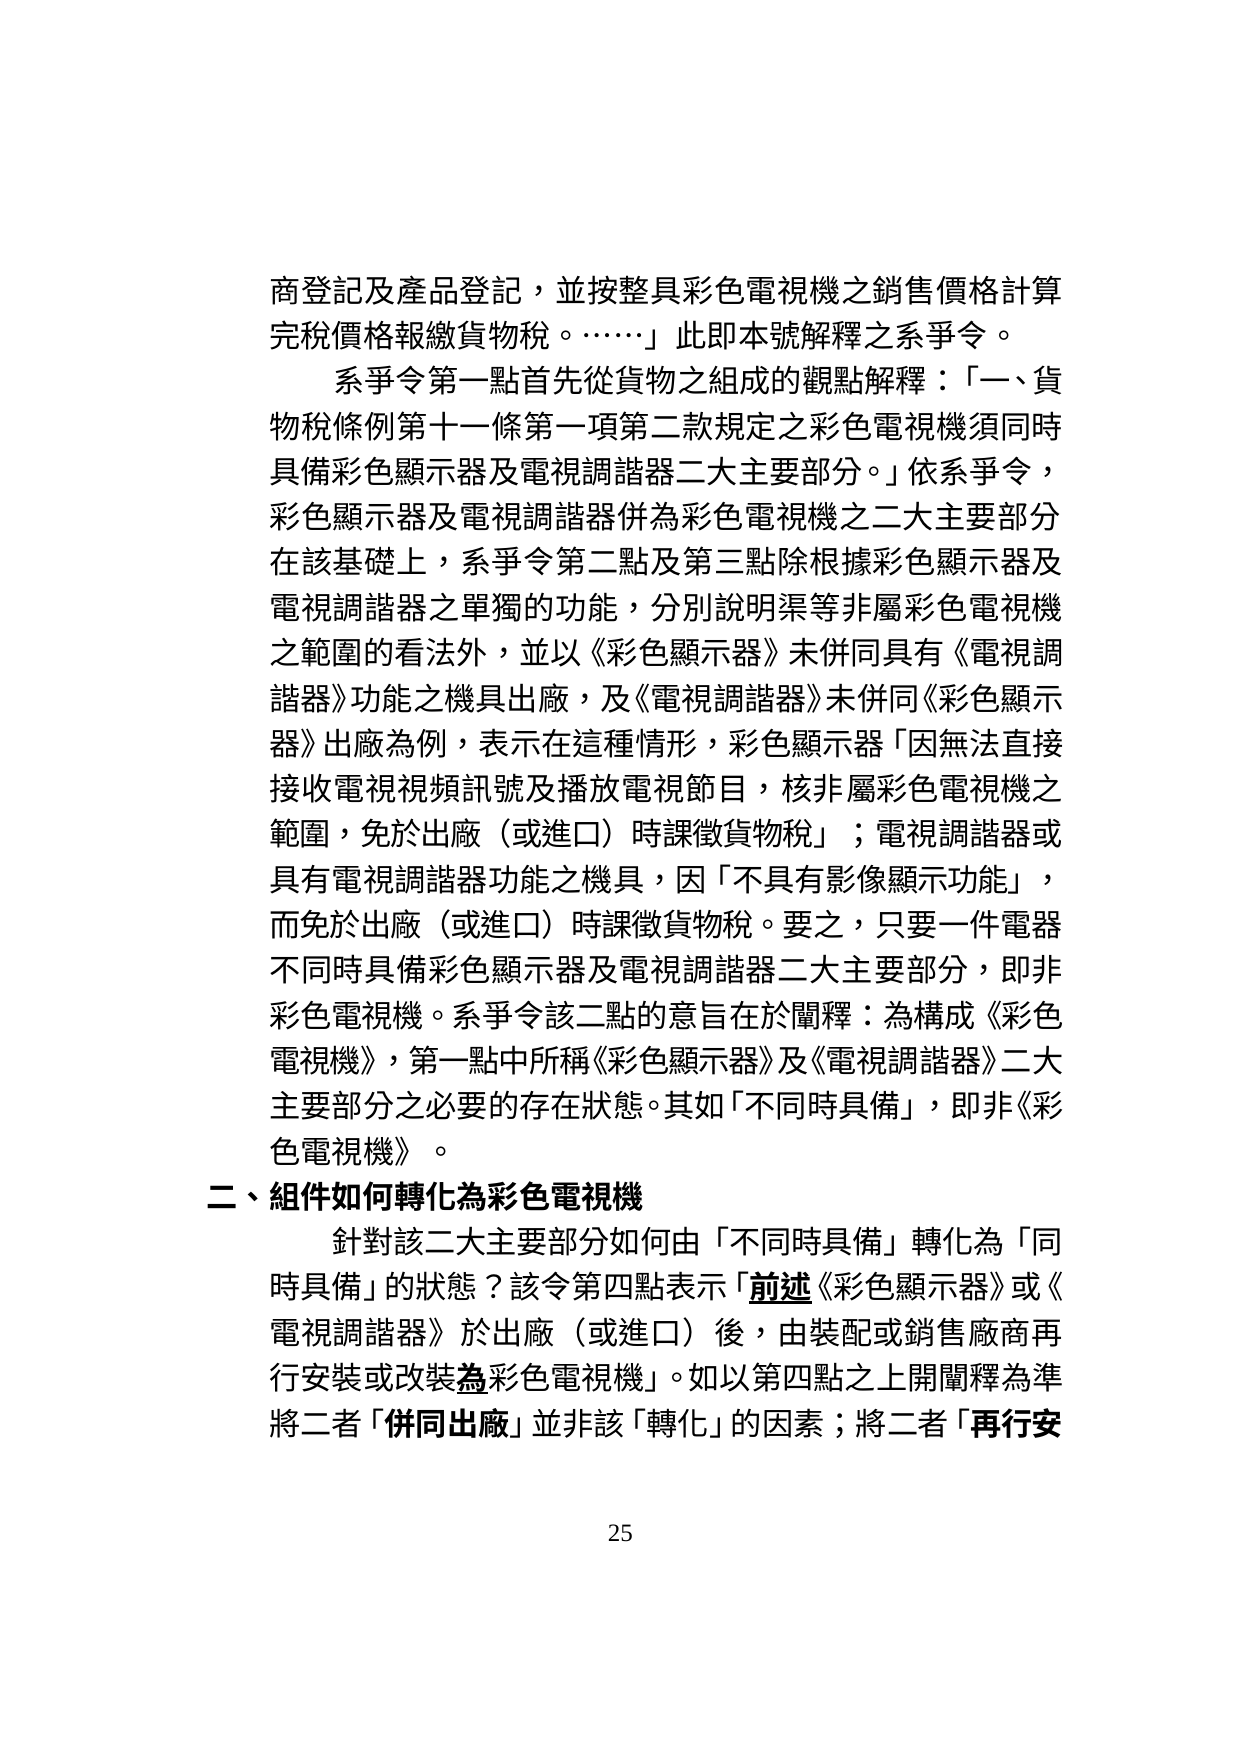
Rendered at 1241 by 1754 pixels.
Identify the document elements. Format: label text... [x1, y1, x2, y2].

text 二、組件如何轉化為彩色電視機 [206, 1172, 1063, 1217]
text 針對該二大主要部分如何由「不同時具備」轉化為「同時具備」的狀態？該令第四點表示「前述《彩色顯示器》或《電視調諧器》於出廠（或進口）後，由裝配或銷售廠商再行安裝或改裝為彩色電視機」。如以第四點之上開闡釋為準，將二者「併同出廠」並非該「轉化」的因素；將二者「再行安裝或改裝」才是其所以發生該「轉化」為《彩色電視機》的因素。 [269, 1217, 1063, 1444]
text 貨物稅條例第十一條第一項第二款規定《彩色電視機》為應稅貨物。為該款之適用，財政部九十六年六月十四日台財稅字第０九六０四五０一八七０號令（下稱系爭令）規定：「一、貨物稅條例第十一條第一項第二款規定之彩色電視機須同時具備彩色顯示器及電視調諧器二大主要部分。二、廠商產製（或進口）之彩色顯示器，本體不具有電視調諧器(TV Tuner)裝置，且產品名稱、功能型錄及外包裝未標示有電視字樣，亦未併同具有電視調諧器功能之機具出廠（或進口）者，因無法直接接收電視視頻訊號及播放電視節目，核非屬彩色電視機之範圍，免於出廠（或進口）時課徵貨物稅。三、廠商產製（或進口）電視調諧器或具有電視調諧器功能之機具，本體不具有影像顯示功能，且未併同彩色顯示器出廠（或進口）者，亦免於出廠（或進口）時課徵貨物稅。四、前述彩色顯示器或電視調諧器於出廠（或進口）後，由裝配或銷售廠商再行安裝或改裝為彩色電視機者，該裝配或銷售廠商應依貨物稅條例規定辦理廠商登記及產品登記，並按整具彩色電視機之銷售價格計算完稅價格報繳貨物稅。……」此即本號解釋之系爭令。 [269, 266, 1063, 356]
text 系爭令第一點首先從貨物之組成的觀點解釋：「一、貨物稅條例第十一條第一項第二款規定之彩色電視機須同時具備彩色顯示器及電視調諧器二大主要部分。」依系爭令，彩色顯示器及電視調諧器併為彩色電視機之二大主要部分。在該基礎上，系爭令第二點及第三點除根據彩色顯示器及電視調諧器之單獨的功能，分別說明渠等非屬彩色電視機之範圍的看法外，並以《彩色顯示器》未併同具有《電視調諧器》功能之機具出廠，及《電視調諧器》未併同《彩色顯示器》出廠為例，表示在這種情形，彩色顯示器「因無法直接接收電視視頻訊號及播放電視節目，核非屬彩色電視機之範圍，免於出廠（或進口）時課徵貨物稅」；電視調諧器或具有電視調諧器功能之機具，因「不具有影像顯示功能」，而免於出廠（或進口）時課徵貨物稅。要之，只要一件電器不同時具備彩色顯示器及電視調諧器二大主要部分，即非彩色電視機。系爭令該二點的意旨在於闡釋：為構成《彩色電視機》，第一點中所稱《彩色顯示器》及《電視調諧器》二大主要部分之必要的存在狀態。其如「不同時具備」，即非《彩色電視機》。 [269, 356, 1063, 1172]
